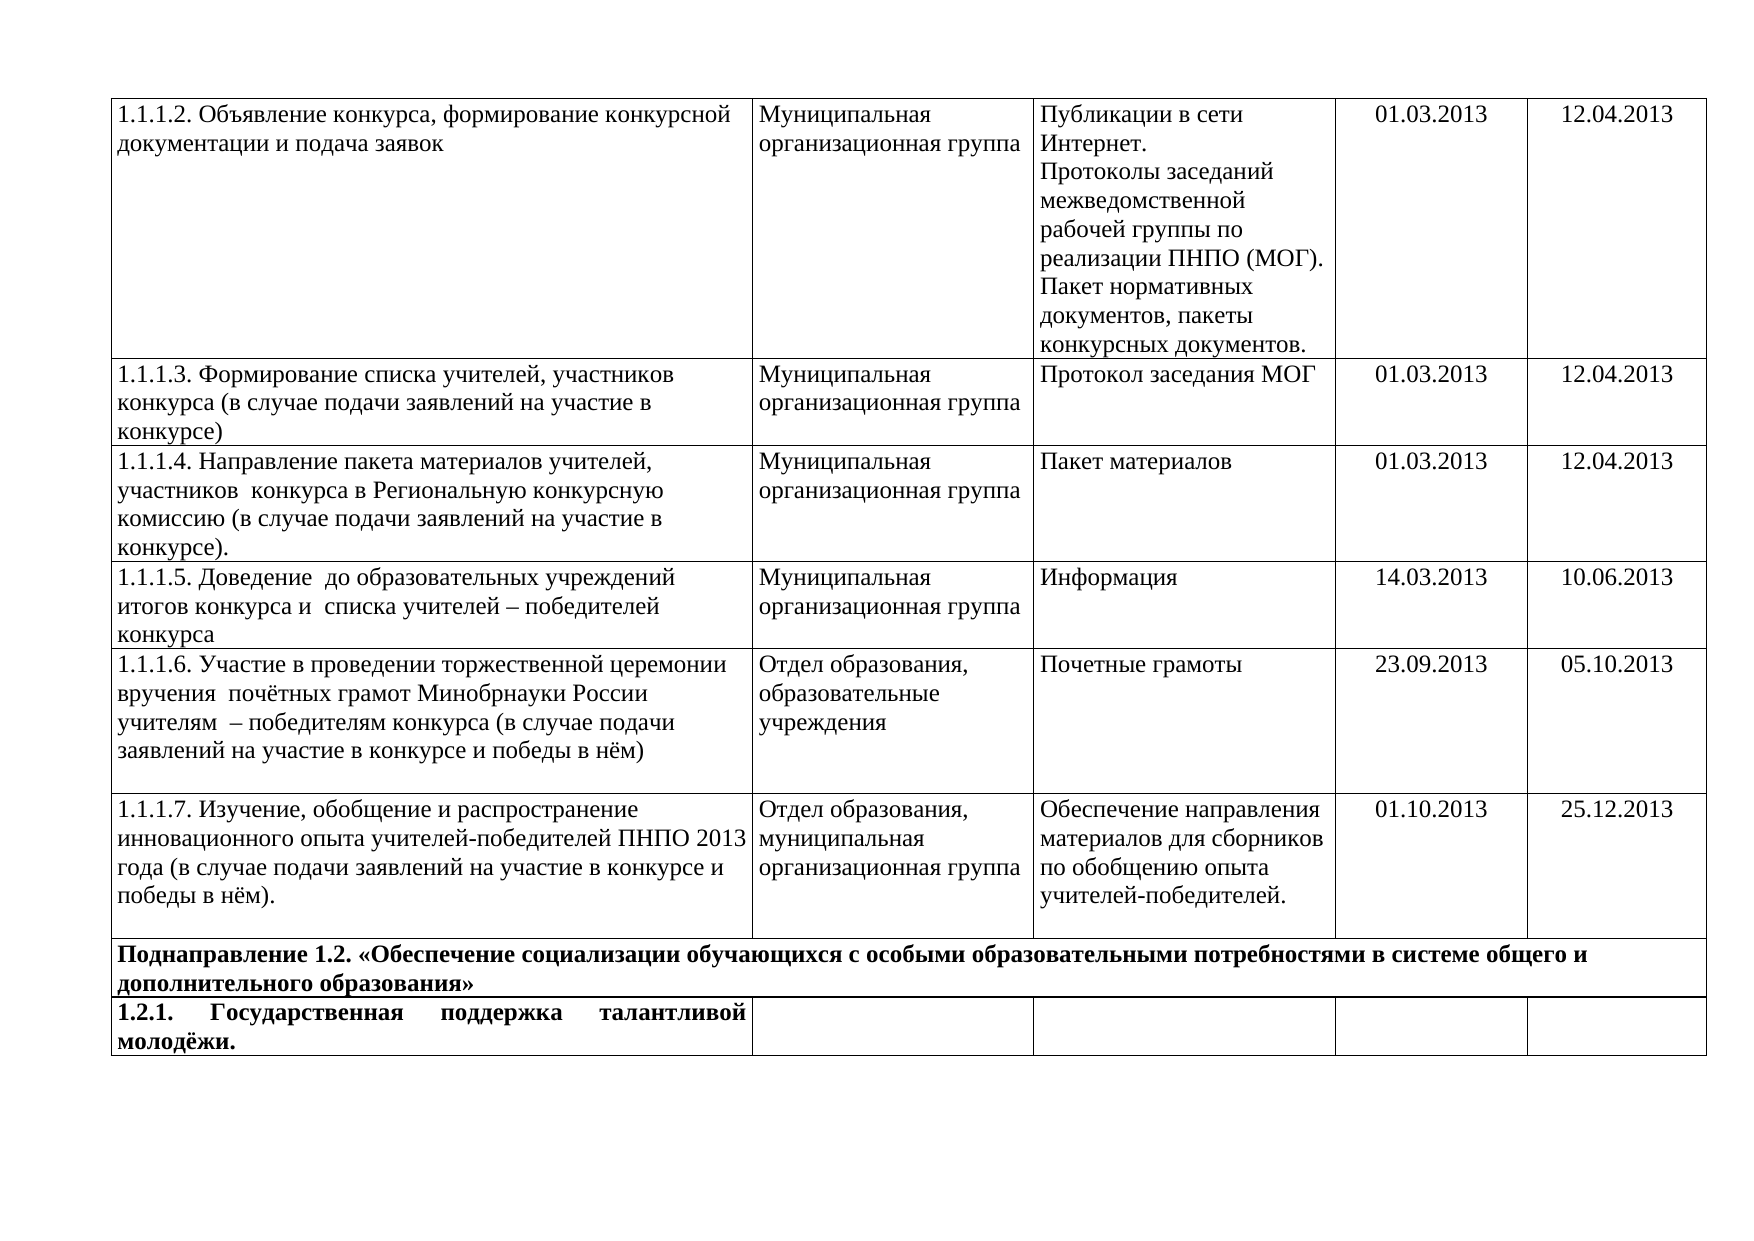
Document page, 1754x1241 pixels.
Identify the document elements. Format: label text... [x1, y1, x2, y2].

table_cell 1.1.1.3. Формирование списка учителей, участников конкурса (в случае подачи заявлений на участие в конкурсе) [112, 359, 752, 445]
table_cell 1.2.1. Государственная поддержка талантливой молодёжи. [112, 998, 752, 1055]
table_cell 12.04.2013 [1528, 446, 1706, 561]
table_cell Почетные грамоты [1034, 649, 1335, 793]
table_cell 1.1.1.6. Участие в проведении торжественной церемонии вручения почётных грамот Минобрнауки России учителям – победителям конкурса (в случае подачи заявлений на участие в конкурсе и победы в нём) [112, 649, 752, 793]
table_cell Отдел образования, образовательные учреждения [753, 649, 1033, 793]
table_cell Протокол заседания МОГ [1034, 359, 1335, 445]
table_cell Отдел образования, муниципальная организационная группа [753, 794, 1033, 938]
table_cell 10.06.2013 [1528, 562, 1706, 648]
table_cell 01.10.2013 [1336, 794, 1527, 938]
table_cell 12.04.2013 [1528, 359, 1706, 445]
table_cell Публикации в сети Интернет. Протоколы заседаний межведомственной рабочей группы по реализации ПНПО (МОГ). Пакет нормативных документов, пакеты конкурсных документов. [1034, 99, 1335, 358]
table_cell [1528, 998, 1706, 1055]
table_cell Информация [1034, 562, 1335, 648]
table_cell [753, 998, 1033, 1055]
table_cell Пакет материалов [1034, 446, 1335, 561]
table_cell 1.1.1.5. Доведение до образовательных учреждений итогов конкурса и списка учителей – победителей конкурса [112, 562, 752, 648]
table_cell 01.03.2013 [1336, 446, 1527, 561]
table_cell Муниципальная организационная группа [753, 446, 1033, 561]
table_cell 12.04.2013 [1528, 99, 1706, 358]
table_cell Муниципальная организационная группа [753, 359, 1033, 445]
table_cell Муниципальная организационная группа [753, 99, 1033, 358]
table_cell 1.1.1.2. Объявление конкурса, формирование конкурсной документации и подача заявок [112, 99, 752, 358]
table_cell [1336, 998, 1527, 1055]
table_cell 1.1.1.7. Изучение, обобщение и распространение инновационного опыта учителей-победителей ПНПО 2013 года (в случае подачи заявлений на участие в конкурсе и победы в нём). [112, 794, 752, 938]
table_cell Поднаправление 1.2. «Обеспечение социализации обучающихся с особыми образовательными потребностями в системе общего и дополнительного образования» [112, 939, 1706, 996]
table_cell Муниципальная организационная группа [753, 562, 1033, 648]
table_cell Обеспечение направления материалов для сборников по обобщению опыта учителей-победителей. [1034, 794, 1335, 938]
table_cell 01.03.2013 [1336, 359, 1527, 445]
table_cell 14.03.2013 [1336, 562, 1527, 648]
table_cell 23.09.2013 [1336, 649, 1527, 793]
table_cell 01.03.2013 [1336, 99, 1527, 358]
table_cell 1.1.1.4. Направление пакета материалов учителей, участников конкурса в Региональную конкурсную комиссию (в случае подачи заявлений на участие в конкурсе). [112, 446, 752, 561]
table_cell 25.12.2013 [1528, 794, 1706, 938]
table_cell [1034, 998, 1335, 1055]
table_cell 05.10.2013 [1528, 649, 1706, 793]
